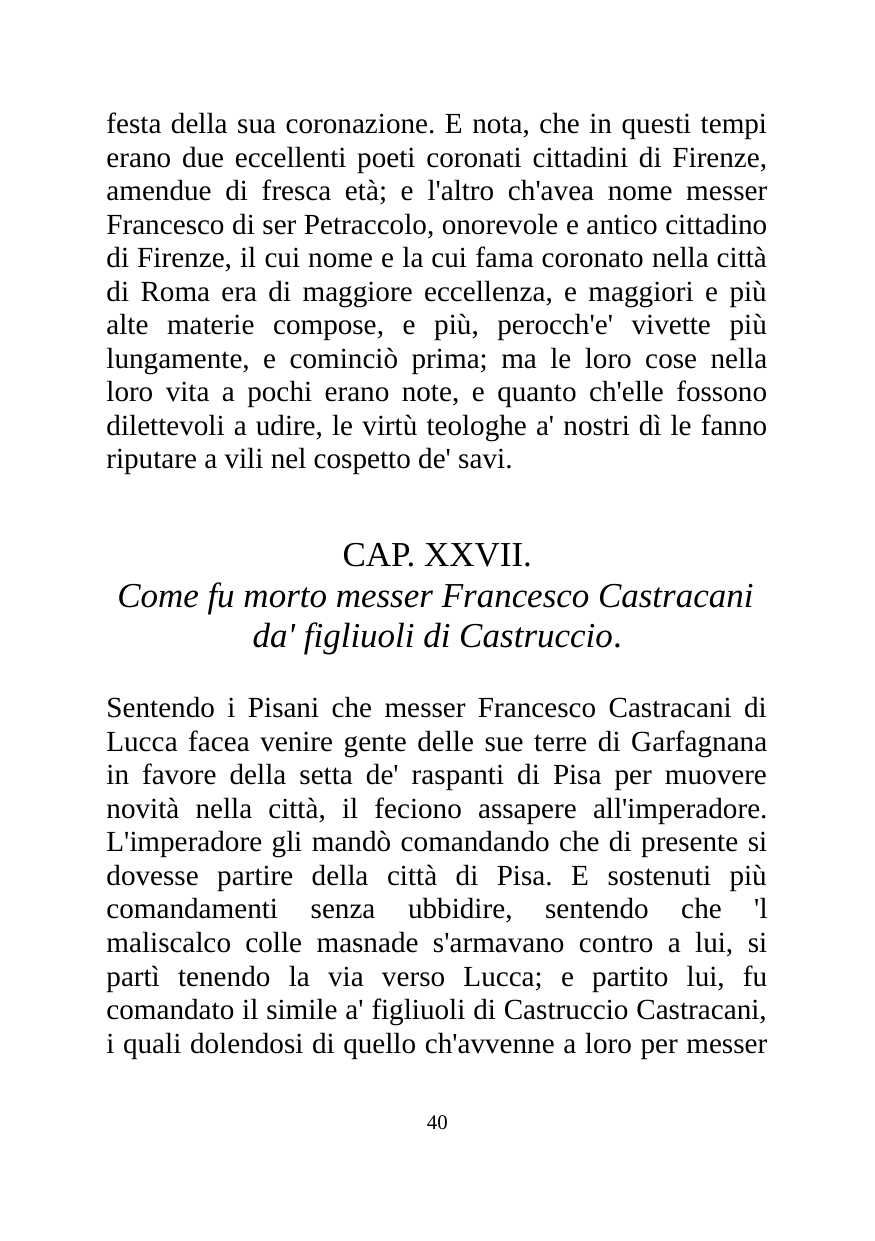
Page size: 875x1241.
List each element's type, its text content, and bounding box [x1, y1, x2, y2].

text Sentendo i Pisani che messer Francesco Castracani di Lucca facea venire gente delle sue terre di Garfagnana in favore della setta de' raspanti di Pisa per muovere novità nella città, il feciono assapere all'imperadore. L'imperadore gli mandò comandando che di presente si dovesse partire della città di Pisa. E sostenuti più comandamenti senza ubbidire, sentendo che 'l maliscalco colle masnade s'armavano contro a lui, si partì tenendo la via verso Lucca; e partito lui, fu comandato il simile a' figliuoli di Castruccio Castracani, i quali dolendosi di quello ch'avvenne a loro per messer [106, 690, 768, 1059]
subtitle CAP. XXVII. Come fu morto messer Francesco Castracani da' figliuoli di Castruccio. [106, 534, 768, 655]
text festa della sua coronazione. E nota, che in questi tempi erano due eccellenti poeti coronati cittadini di Firenze, amendue di fresca età; e l'altro ch'avea nome messer Francesco di ser Petraccolo, onorevole e antico cittadino di Firenze, il cui nome e la cui fama coronato nella città di Roma era di maggiore eccellenza, e maggiori e più alte materie compose, e più, perocch'e' vivette più lungamente, e cominciò prima; ma le loro cose nella loro vita a pochi erano note, e quanto ch'elle fossono dilettevoli a udire, le virtù teologhe a' nostri dì le fanno riputare a vili nel cospetto de' savi. [106, 106, 768, 475]
